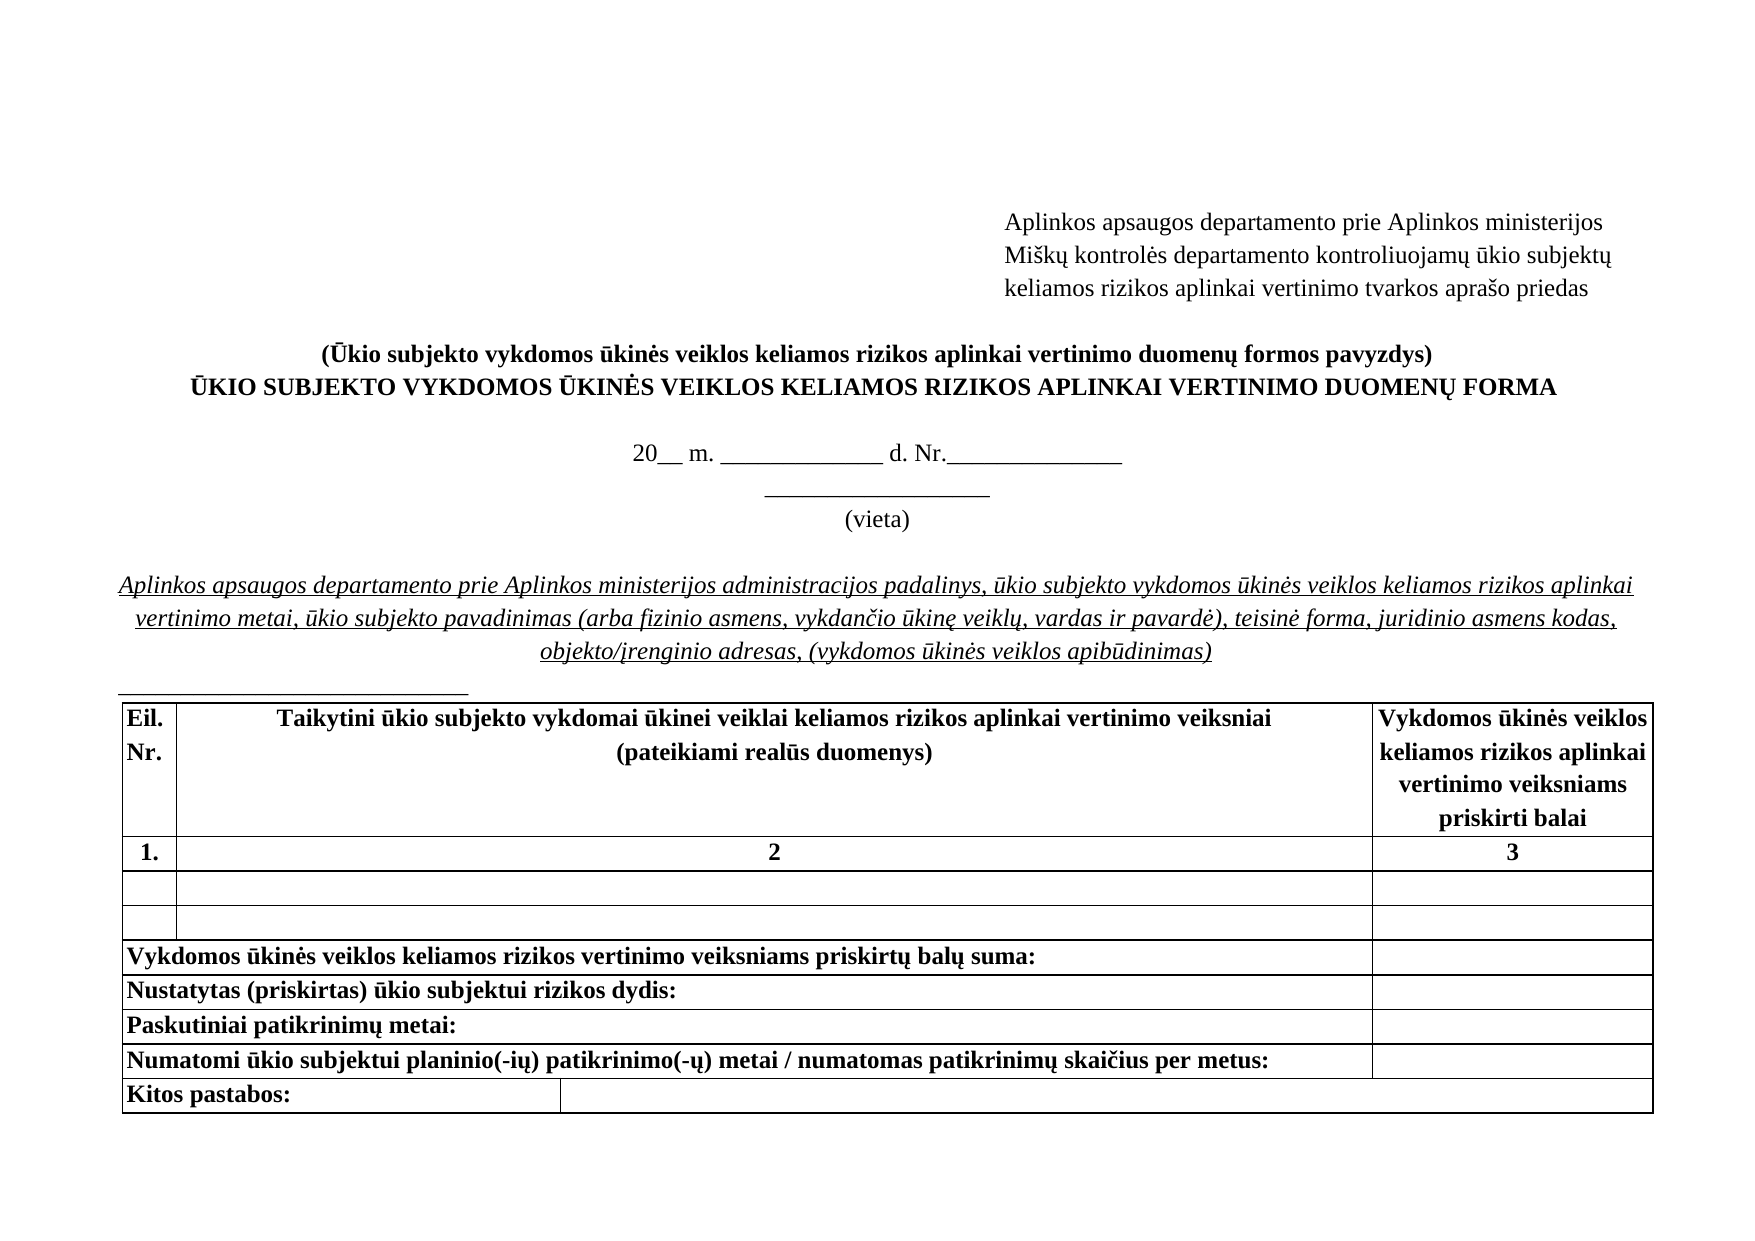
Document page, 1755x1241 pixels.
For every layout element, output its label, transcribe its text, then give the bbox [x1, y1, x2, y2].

table_header Taikytini ūkio subjekto vykdomai ūkinei veiklai keliamos rizikos aplinkai vertinimo veiksniai (pateikiami realūs duomenys) [177, 704, 1372, 836]
table_cell [561, 1079, 1652, 1112]
table_cell [177, 872, 1372, 905]
table_header Vykdomos ūkinės veiklos keliamos rizikos aplinkai vertinimo veiksniams priskirti balai [1373, 704, 1652, 836]
text keliamos rizikos aplinkai vertinimo tvarkos aprašo priedas [118, 273, 1636, 301]
table_header Eil. Nr. [123, 704, 176, 836]
table_cell Vykdomos ūkinės veiklos keliamos rizikos vertinimo veiksniams priskirtų balų suma: [123, 941, 1372, 974]
text (vieta) [118, 504, 1636, 533]
table_cell 2 [177, 837, 1372, 870]
table_cell Kitos pastabos: [123, 1079, 560, 1112]
table_cell 1. [123, 837, 176, 870]
table_cell [123, 906, 176, 939]
text Aplinkos apsaugos departamento prie Aplinkos ministerijos [118, 207, 1636, 235]
text ŪKIO SUBJEKTO VYKDOMOS ŪKINĖS VEIKLOS KELIAMOS RIZIKOS APLINKAI VERTINIMO DUOMENŲ FORMA [118, 372, 1636, 401]
table_cell [1373, 941, 1652, 974]
table_cell Nustatytas (priskirtas) ūkio subjektui rizikos dydis: [123, 976, 1372, 1008]
table_cell [177, 906, 1372, 939]
text Miškų kontrolės departamento kontroliuojamų ūkio subjektų [118, 240, 1636, 268]
table_cell [123, 872, 176, 905]
table_cell Paskutiniai patikrinimų metai: [123, 1010, 1372, 1043]
table_cell 3 [1373, 837, 1652, 870]
table_cell [1373, 1045, 1652, 1078]
text 20__ m. _____________ d. Nr.______________ [118, 438, 1636, 467]
text (Ūkio subjekto vykdomos ūkinės veiklos keliamos rizikos aplinkai vertinimo duomenų formos pavyzdys) [118, 339, 1636, 367]
text Aplinkos apsaugos departamento prie Aplinkos ministerijos administracijos padalinys, ūkio subjekto vykdomos ūkinės veiklos keliamos rizikos aplinkai vertinimo metai, ūkio subjekto pavadinimas (arba fizinio asmens, vykdančio ūkinę veiklų, vardas ir pavardė), teisinė forma, juridinio asmens kodas, objekto/įrenginio adresas, (vykdomos ūkinės veiklos apibūdinimas) [118, 570, 1636, 665]
table_cell [1373, 1010, 1652, 1043]
table_cell [1373, 906, 1652, 939]
table_cell Numatomi ūkio subjektui planinio(-ių) patikrinimo(-ų) metai / numatomas patikrinimų skaičius per metus: [123, 1045, 1372, 1078]
text __________________ [118, 471, 1636, 499]
text ____________________________ [118, 669, 1636, 698]
table_cell [1373, 976, 1652, 1008]
table_cell [1373, 872, 1652, 905]
